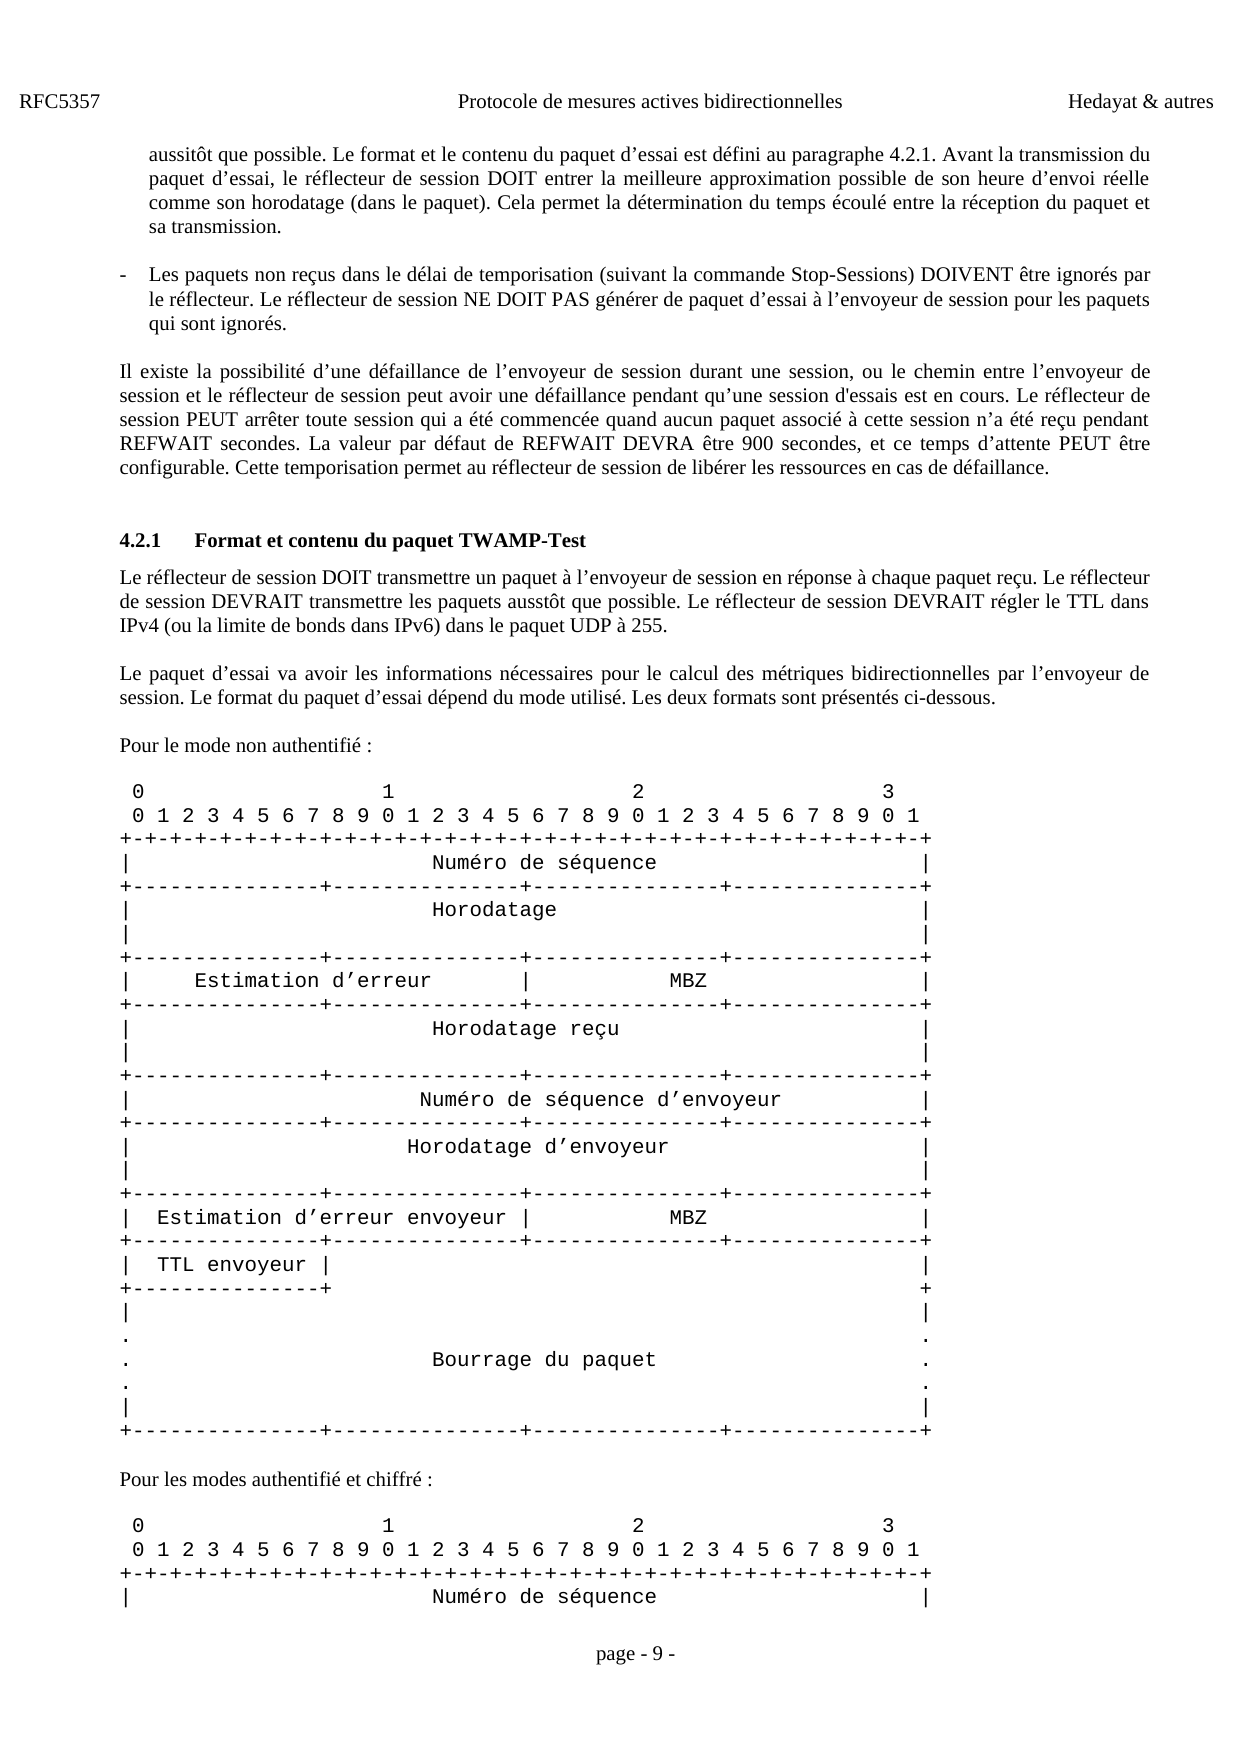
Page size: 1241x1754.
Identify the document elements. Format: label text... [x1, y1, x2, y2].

text | Numéro de séquence d’envoyeur | [119, 1088, 1152, 1112]
text | Estimation d’erreur | MBZ | [119, 970, 1152, 994]
text +---------------+---------------+---------------+---------------+ [119, 1419, 1152, 1443]
text Le paquet d’essai va avoir les informations nécessaires pour le calcul des métriques bidirectionnelles par l’envoyeur de session. Le format du paquet d’essai dépend du mode utilisé. Les deux formats sont présentés ci-dessous. [119, 661, 1152, 709]
text Pour le mode non authentifié : [119, 733, 1152, 757]
text | Numéro de séquence | [119, 1586, 1152, 1610]
text | Horodatage d’envoyeur | [119, 1136, 1152, 1159]
text +---------------+---------------+---------------+---------------+ [119, 1065, 1152, 1088]
text +---------------+---------------+---------------+---------------+ [119, 876, 1152, 899]
text +---------------+---------------+---------------+---------------+ [119, 1112, 1152, 1136]
text +---------------+---------------+---------------+---------------+ [119, 947, 1152, 970]
text | Horodatage reçu | [119, 1018, 1152, 1041]
text aussitôt que possible. Le format et le contenu du paquet d’essai est défini au paragraphe 4.2.1. Avant la transmission du paquet d’essai, le réflecteur de session DOIT entrer la meilleure approximation possible de son heure d’envoi réelle comme son horodatage (dans le paquet). Cela permet la détermination du temps écoulé entre la réception du paquet et sa transmission. [119, 142, 1152, 238]
text | | [119, 923, 1152, 947]
text +---------------+---------------+---------------+---------------+ [119, 994, 1152, 1018]
text 0 1 2 3 4 5 6 7 8 9 0 1 2 3 4 5 6 7 8 9 0 1 2 3 4 5 6 7 8 9 0 1 [119, 805, 1152, 828]
text Le réflecteur de session DOIT transmettre un paquet à l’envoyeur de session en réponse à chaque paquet reçu. Le réflecteur de session DEVRAIT transmettre les paquets ausstôt que possible. Le réflecteur de session DEVRAIT régler le TTL dans IPv4 (ou la limite de bonds dans IPv6) dans le paquet UDP à 255. [119, 564, 1152, 637]
text | | [119, 1041, 1152, 1065]
text | | [119, 1301, 1152, 1325]
text Il existe la possibilité d’une défaillance de l’envoyeur de session durant une session, ou le chemin entre l’envoyeur de session et le réflecteur de session peut avoir une défaillance pendant qu’une session d'essais est en cours. Le réflecteur de session PEUT arrêter toute session qui a été commencée quand aucun paquet associé à cette session n’a été reçu pendant REFWAIT secondes. La valeur par défaut de REFWAIT DEVRA être 900 secondes, et ce temps d’attente PEUT être configurable. Cette temporisation permet au réflecteur de session de libérer les ressources en cas de défaillance. [119, 359, 1152, 479]
text . Bourrage du paquet . [119, 1349, 1152, 1372]
text +---------------+---------------+---------------+---------------+ [119, 1183, 1152, 1207]
text +---------------+ + [119, 1278, 1152, 1301]
text 0 1 2 3 4 5 6 7 8 9 0 1 2 3 4 5 6 7 8 9 0 1 2 3 4 5 6 7 8 9 0 1 [119, 1539, 1152, 1563]
text Pour les modes authentifié et chiffré : [119, 1467, 1152, 1491]
text | Estimation d’erreur envoyeur | MBZ | [119, 1207, 1152, 1230]
text | TTL envoyeur | | [119, 1254, 1152, 1278]
text 0 1 2 3 [119, 781, 1152, 805]
text | Numéro de séquence | [119, 852, 1152, 876]
text 0 1 2 3 [119, 1515, 1152, 1539]
text | Horodatage | [119, 899, 1152, 923]
text | | [119, 1396, 1152, 1419]
text +---------------+---------------+---------------+---------------+ [119, 1230, 1152, 1254]
text - Les paquets non reçus dans le délai de temporisation (suivant la commande Stop-Sessions) DOIVENT être ignorés par le réflecteur. Le réflecteur de session NE DOIT PAS générer de paquet d’essai à l’envoyeur de session pour les paquets qui sont ignorés. [119, 262, 1152, 334]
text +-+-+-+-+-+-+-+-+-+-+-+-+-+-+-+-+-+-+-+-+-+-+-+-+-+-+-+-+-+-+-+-+ [119, 828, 1152, 852]
text +-+-+-+-+-+-+-+-+-+-+-+-+-+-+-+-+-+-+-+-+-+-+-+-+-+-+-+-+-+-+-+-+ [119, 1563, 1152, 1586]
text . . [119, 1325, 1152, 1349]
text . . [119, 1372, 1152, 1396]
text | | [119, 1159, 1152, 1183]
subtitle 4.2.1 Format et contenu du paquet TWAMP-Test [119, 528, 1152, 552]
